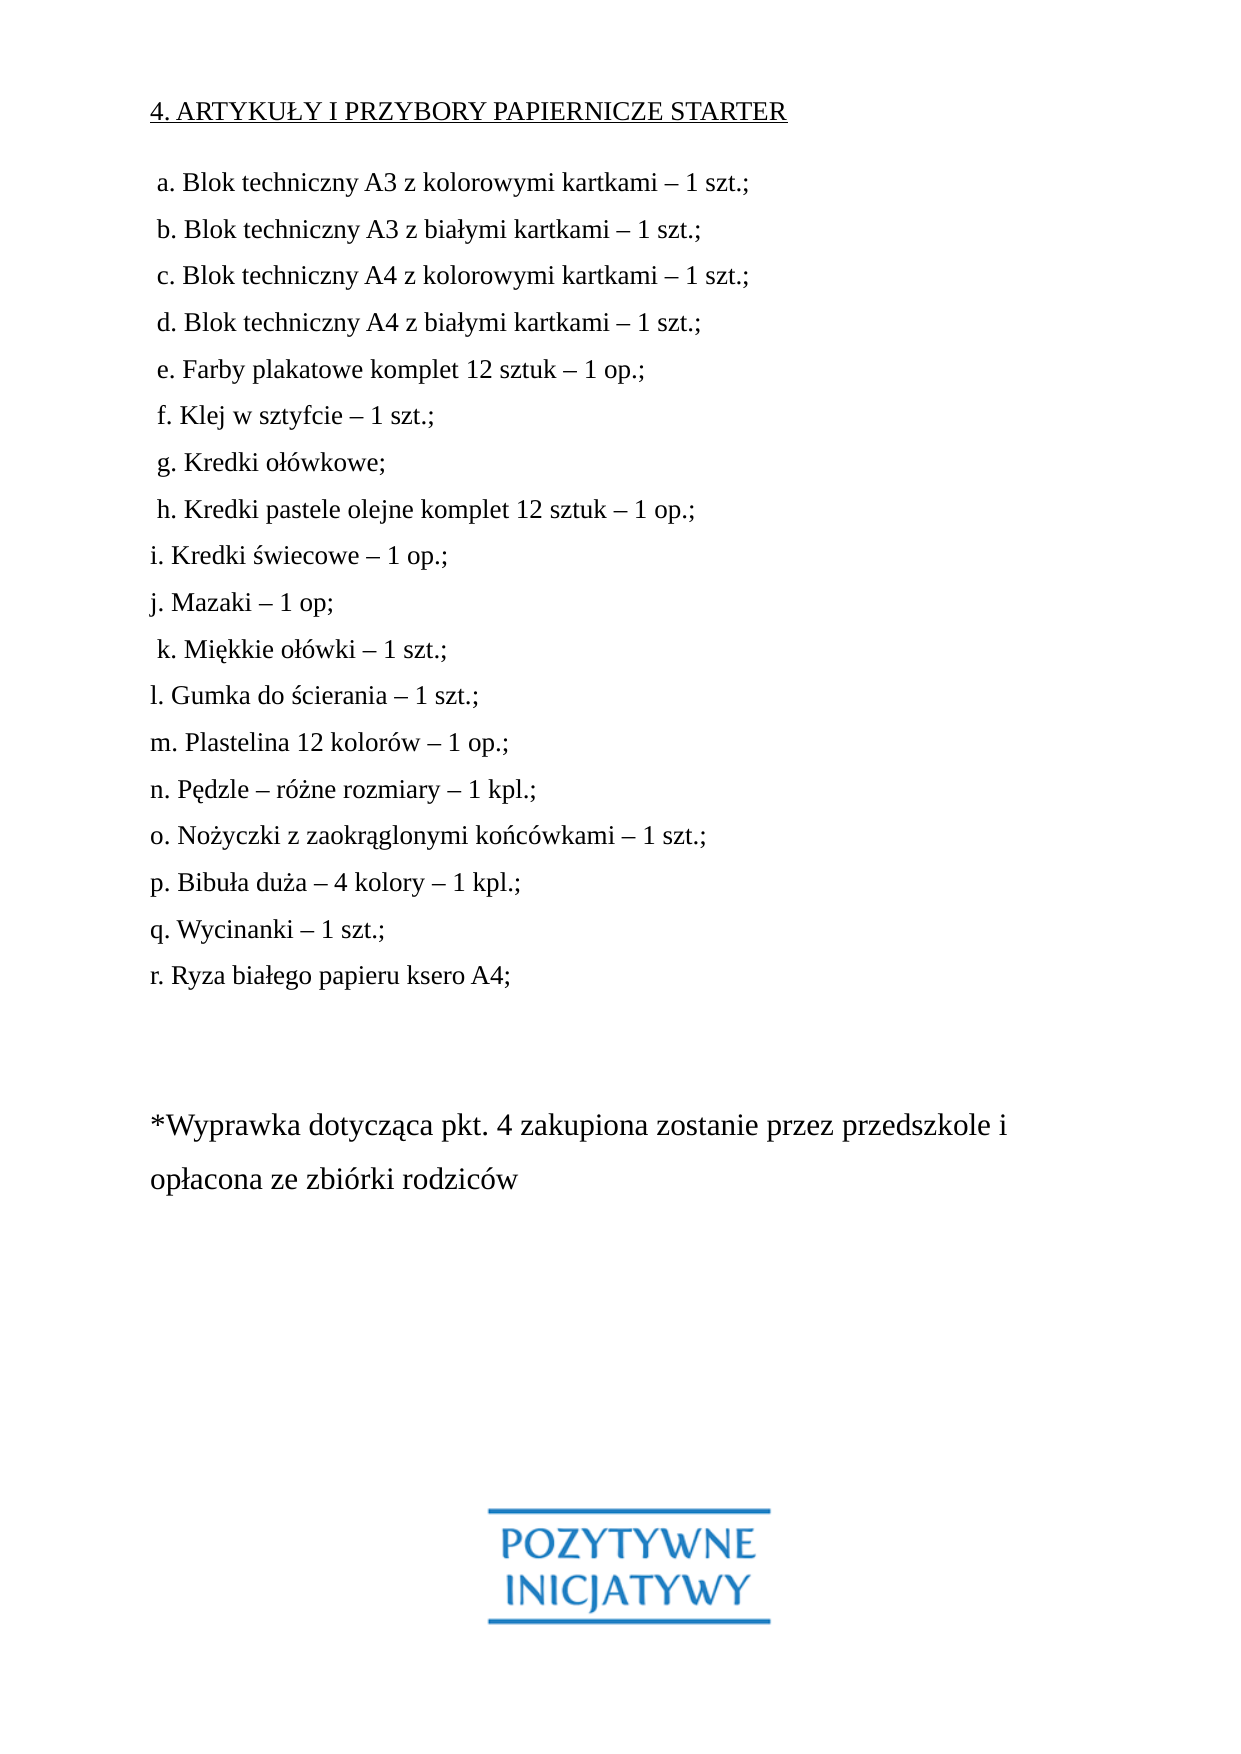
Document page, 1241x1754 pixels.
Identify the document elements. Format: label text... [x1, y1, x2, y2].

text i. Kredki świecowe – 1 op.; [150, 539, 1109, 571]
text q. Wycinanki – 1 szt.; [150, 913, 1109, 944]
text k. Miękkie ołówki – 1 szt.; [150, 633, 1109, 664]
text m. Plastelina 12 kolorów – 1 op.; [150, 726, 1109, 757]
text f. Klej w sztyfcie – 1 szt.; [150, 399, 1109, 431]
text e. Farby plakatowe komplet 12 sztuk – 1 op.; [150, 353, 1109, 384]
text o. Nożyczki z zaokrąglonymi końcówkami – 1 szt.; [150, 819, 1109, 851]
text n. Pędzle – różne rozmiary – 1 kpl.; [150, 773, 1109, 804]
text 4. ARTYKUŁY I PRZYBORY PAPIERNICZE STARTER [150, 95, 1109, 126]
text h. Kredki pastele olejne komplet 12 sztuk – 1 op.; [150, 493, 1109, 524]
text r. Ryza białego papieru ksero A4; [150, 959, 1109, 991]
text j. Mazaki – 1 op; [150, 586, 1109, 617]
text a. Blok techniczny A3 z kolorowymi kartkami – 1 szt.; [150, 166, 1109, 197]
text d. Blok techniczny A4 z białymi kartkami – 1 szt.; [150, 306, 1109, 337]
text *Wyprawka dotycząca pkt. 4 zakupiona zostanie przez przedszkole i opłacona ze zbiórki rodziców [150, 1107, 1109, 1196]
text b. Blok techniczny A3 z białymi kartkami – 1 szt.; [150, 213, 1109, 244]
text l. Gumka do ścierania – 1 szt.; [150, 679, 1109, 711]
text c. Blok techniczny A4 z kolorowymi kartkami – 1 szt.; [150, 259, 1109, 291]
text p. Bibuła duża – 4 kolory – 1 kpl.; [150, 866, 1109, 897]
text g. Kredki ołówkowe; [150, 446, 1109, 477]
